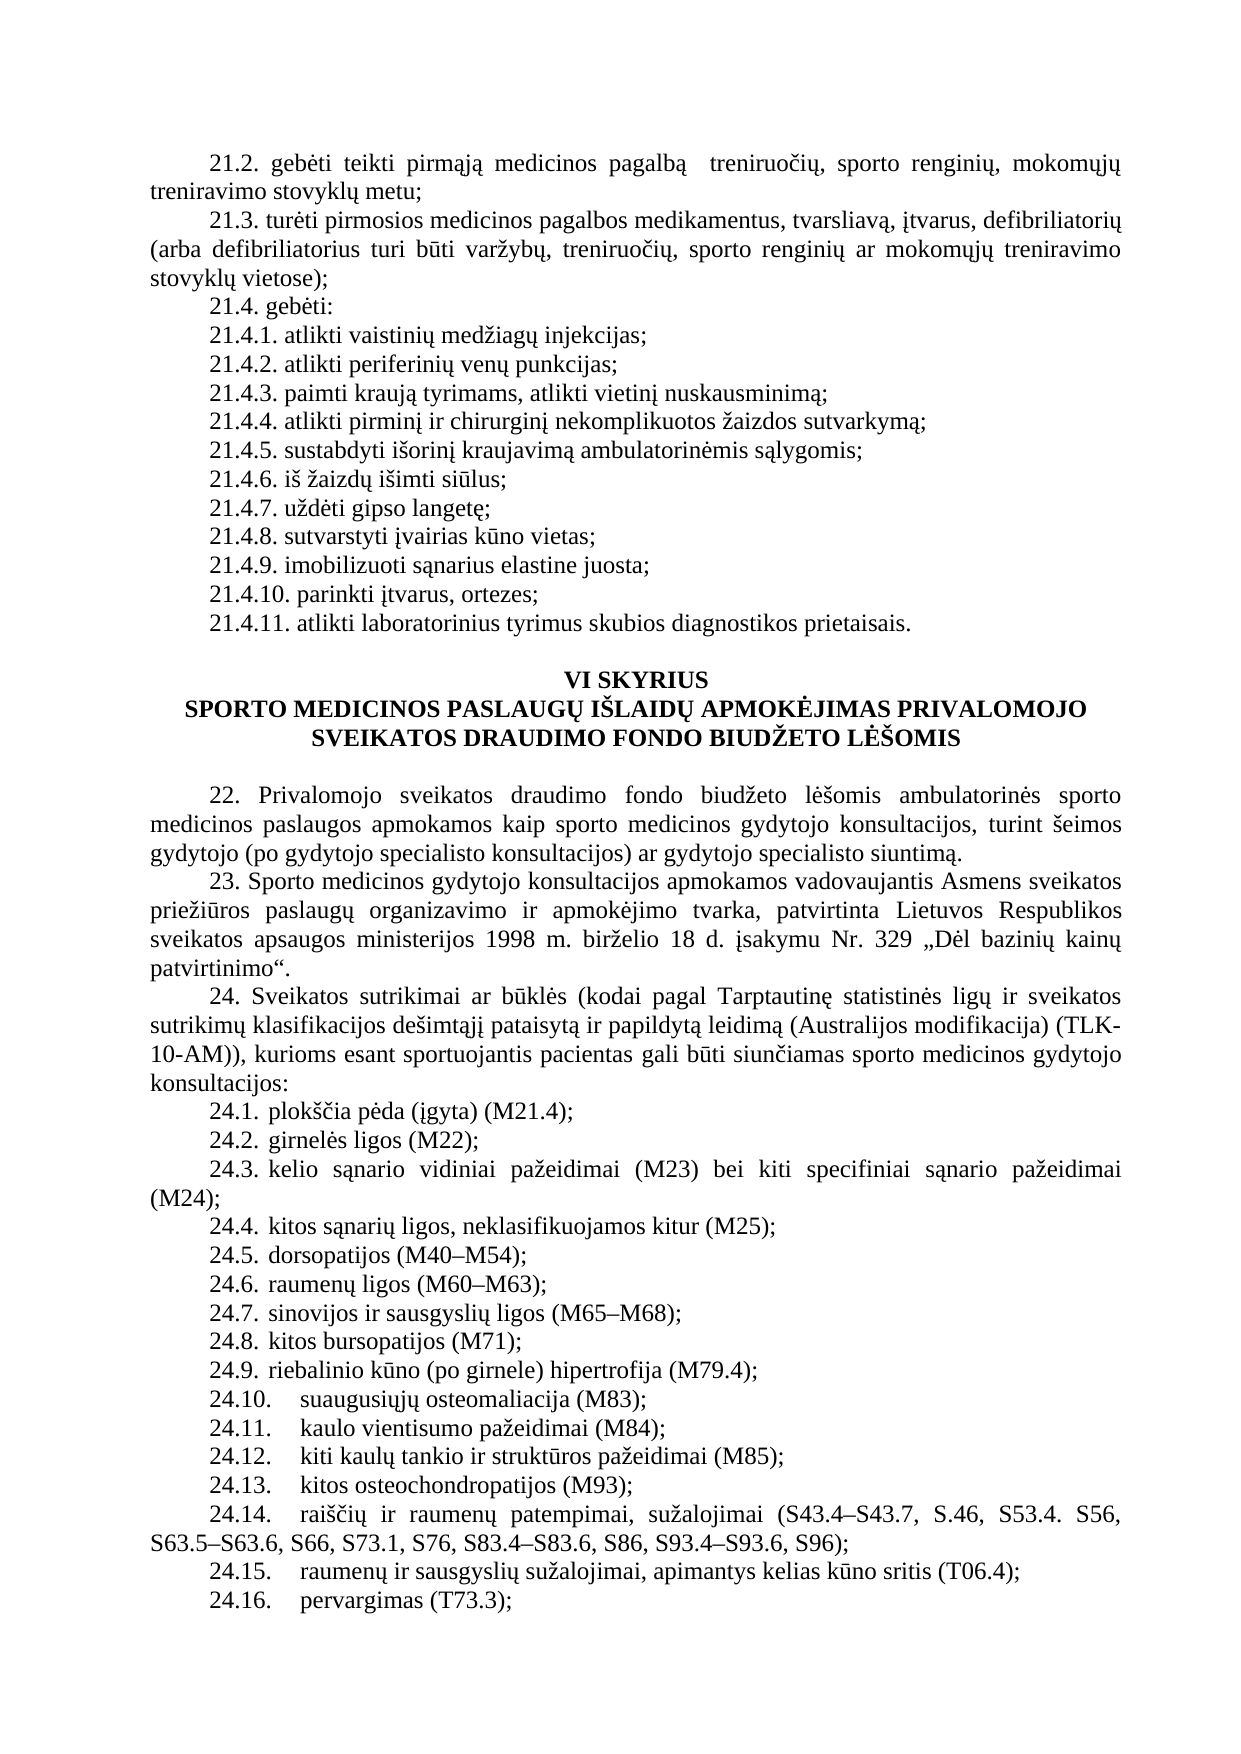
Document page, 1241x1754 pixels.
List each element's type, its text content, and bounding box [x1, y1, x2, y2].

text 24.8. kitos bursopatijos (M71); [150, 1326, 1122, 1355]
text 24.11. kaulo vientisumo pažeidimai (M84); [150, 1413, 1122, 1441]
text SPORTO MEDICINOS PASLAUGŲ IŠLAIDŲ APMOKĖJIMAS PRIVALOMOJO SVEIKATOS DRAUDIMO FONDO BIUDŽETO LĖŠOMIS [150, 694, 1122, 751]
text 24.13. kitos osteochondropatijos (M93); [150, 1470, 1122, 1499]
text 21.4.11. atlikti laboratorinius tyrimus skubios diagnostikos prietaisais. [209, 608, 1122, 636]
text 21.4.1. atlikti vaistinių medžiagų injekcijas; [209, 320, 1122, 349]
text 21.4.10. parinkti įtvarus, ortezes; [209, 579, 1122, 608]
text 21.4. gebėti: [209, 291, 1122, 320]
text 24. Sveikatos sutrikimai ar būklės (kodai pagal Tarptautinę statistinės ligų ir sveikatos sutrikimų klasifikacijos dešimtąjį pataisytą ir papildytą leidimą (Australijos modifikacija) (TLK-10-AM)), kurioms esant sportuojantis pacientas gali būti siunčiamas sporto medicinos gydytojo konsultacijos: [150, 981, 1122, 1096]
text 21.4.7. uždėti gipso langetę; [209, 493, 1122, 521]
text 24.15. raumenų ir sausgyslių sužalojimai, apimantys kelias kūno sritis (T06.4); [150, 1556, 1122, 1585]
text 21.4.4. atlikti pirminį ir chirurginį nekomplikuotos žaizdos sutvarkymą; [209, 406, 1122, 435]
text 21.4.8. sutvarstyti įvairias kūno vietas; [209, 521, 1122, 550]
text 24.12. kiti kaulų tankio ir struktūros pažeidimai (M85); [150, 1441, 1122, 1470]
text 24.14. raiščių ir raumenų patempimai, sužalojimai (S43.4–S43.7, S.46, S53.4. S56, S63.5–S63.6, S66, S73.1, S76, S83.4–S83.6, S86, S93.4–S93.6, S96); [150, 1499, 1122, 1556]
text 24.3. kelio sąnario vidiniai pažeidimai (M23) bei kiti specifiniai sąnario pažeidimai (M24); [150, 1154, 1122, 1211]
text 22. Privalomojo sveikatos draudimo fondo biudžeto lėšomis ambulatorinės sporto medicinos paslaugos apmokamos kaip sporto medicinos gydytojo konsultacijos, turint šeimos gydytojo (po gydytojo specialisto konsultacijos) ar gydytojo specialisto siuntimą. [150, 780, 1122, 866]
text 21.3. turėti pirmosios medicinos pagalbos medikamentus, tvarsliavą, įtvarus, defibriliatorių (arba defibriliatorius turi būti varžybų, treniruočių, sporto renginių ar mokomųjų treniravimo stovyklų vietose); [150, 205, 1122, 291]
text 21.4.9. imobilizuoti sąnarius elastine juosta; [209, 550, 1122, 579]
text 21.4.2. atlikti periferinių venų punkcijas; [209, 349, 1122, 378]
text 24.7. sinovijos ir sausgyslių ligos (M65–M68); [150, 1298, 1122, 1326]
text 24.6. raumenų ligos (M60–M63); [150, 1269, 1122, 1298]
text 24.5. dorsopatijos (M40–M54); [150, 1240, 1122, 1269]
text 23. Sporto medicinos gydytojo konsultacijos apmokamos vadovaujantis Asmens sveikatos priežiūros paslaugų organizavimo ir apmokėjimo tvarka, patvirtinta Lietuvos Respublikos sveikatos apsaugos ministerijos 1998 m. birželio 18 d. įsakymu Nr. 329 „Dėl bazinių kainų patvirtinimo“. [150, 866, 1122, 981]
text 24.4. kitos sąnarių ligos, neklasifikuojamos kitur (M25); [150, 1211, 1122, 1240]
text 21.4.3. paimti kraują tyrimams, atlikti vietinį nuskausminimą; [209, 378, 1122, 406]
text 24.16. pervargimas (T73.3); [150, 1585, 1122, 1614]
text 24.10. suaugusiųjų osteomaliacija (M83); [150, 1384, 1122, 1413]
text 24.9. riebalinio kūno (po girnele) hipertrofija (M79.4); [150, 1355, 1122, 1384]
text 21.4.6. iš žaizdų išimti siūlus; [209, 464, 1122, 493]
text 24.2. girnelės ligos (M22); [150, 1125, 1122, 1154]
text 24.1. plokščia pėda (įgyta) (M21.4); [150, 1096, 1122, 1125]
text 21.4.5. sustabdyti išorinį kraujavimą ambulatorinėmis sąlygomis; [209, 435, 1122, 464]
text 21.2. gebėti teikti pirmąją medicinos pagalbą treniruočių, sporto renginių, mokomųjų treniravimo stovyklų metu; [150, 148, 1122, 205]
text VI SKYRIUS [150, 665, 1122, 694]
